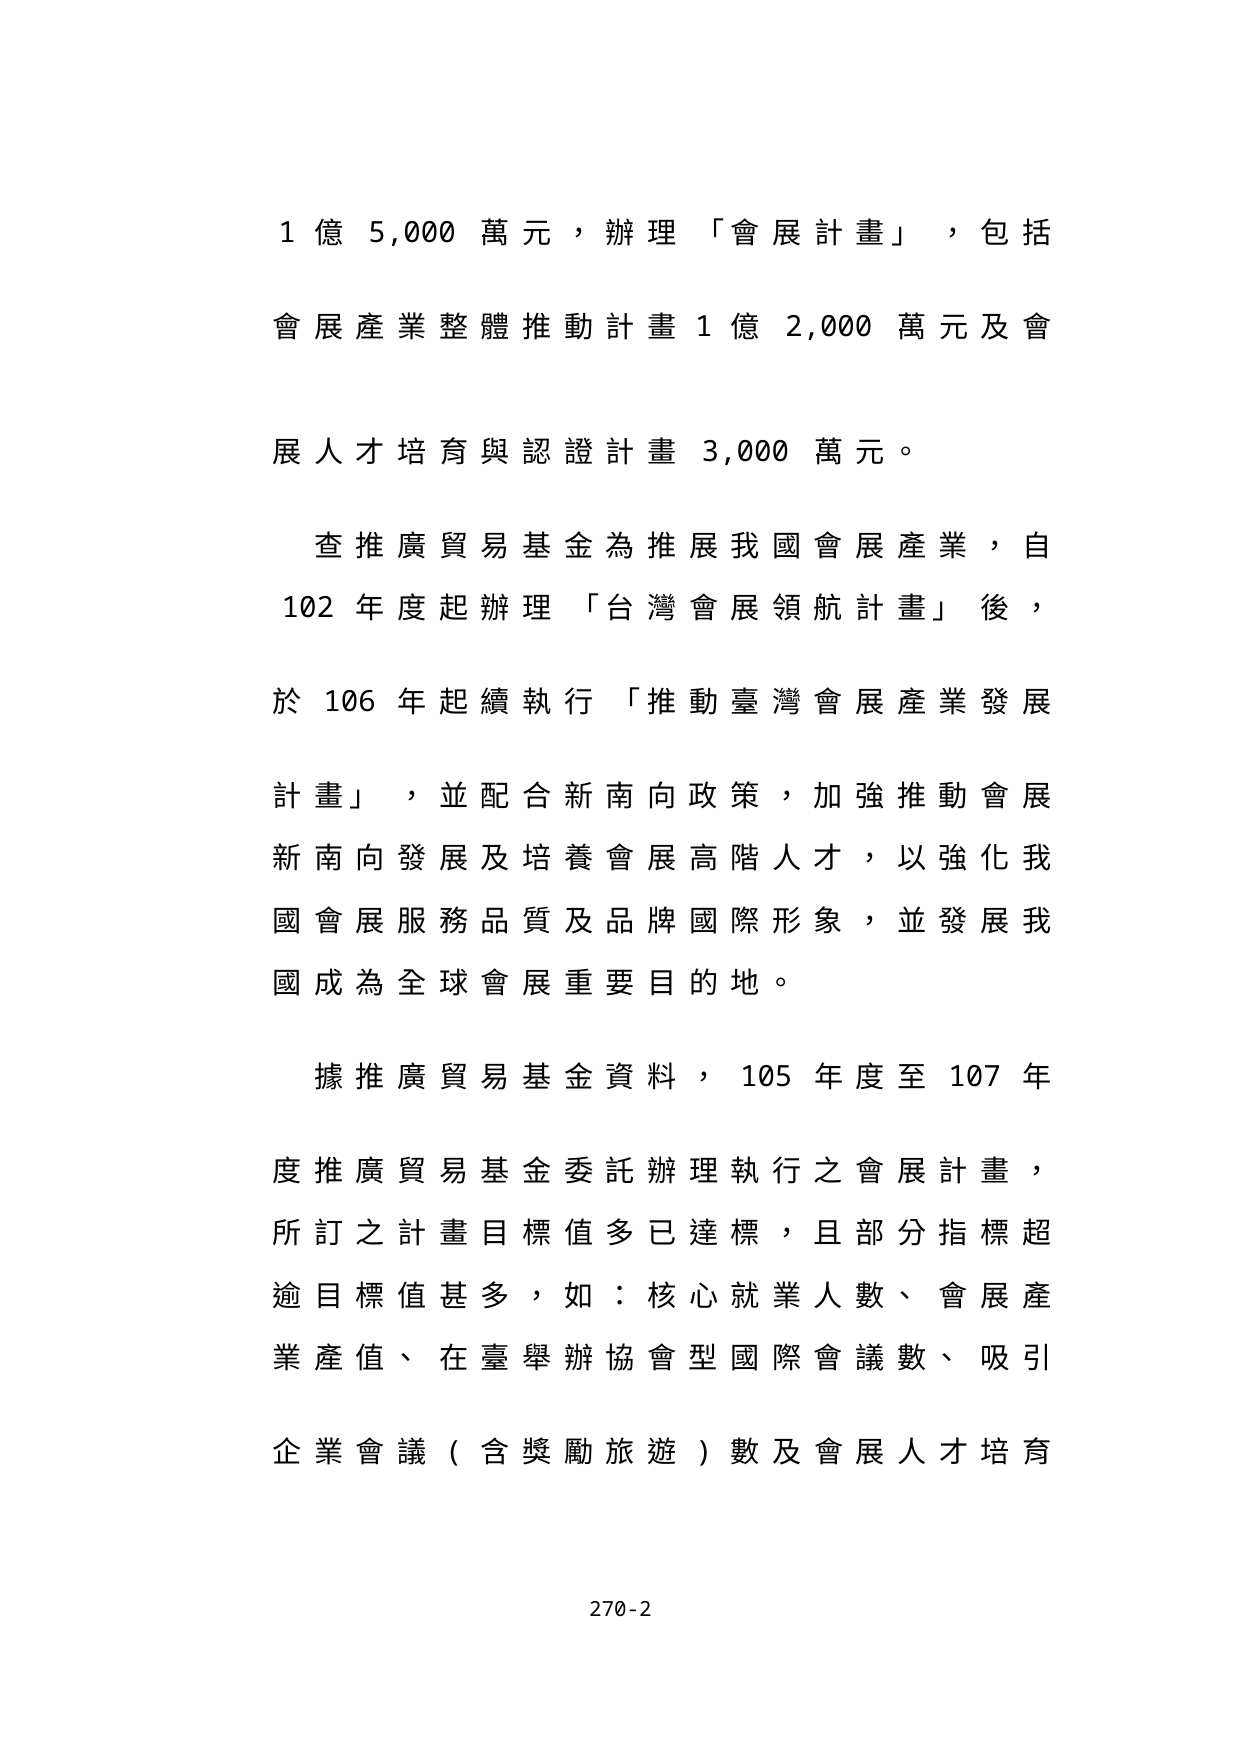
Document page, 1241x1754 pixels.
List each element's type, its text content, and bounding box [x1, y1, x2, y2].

text 1億5,000萬元，辦理「會展計畫」，包括會展產業整體推動計畫1億2,000萬元及會展人才培育與認證計畫3,000萬元。 [242, 189, 1058, 502]
text 查推廣貿易基金為推展我國會展產業，自102年度起辦理「台灣會展領航計畫」後，於106年起續執行「推動臺灣會展產業發展計畫」，並配合新南向政策，加強推動會展新南向發展及培養會展高階人才，以強化我國會展服務品質及品牌國際形象，並發展我國成為全球會展重要目的地。 [242, 502, 1058, 1002]
text 據推廣貿易基金資料，105年度至107年度推廣貿易基金委託辦理執行之會展計畫，所訂之計畫目標值多已達標，且部分指標超逾目標值甚多，如：核心就業人數、會展產業產值、在臺舉辦協會型國際會議數、吸引企業會議(含獎勵旅遊)數及會展人才培育 [242, 1002, 1058, 1502]
